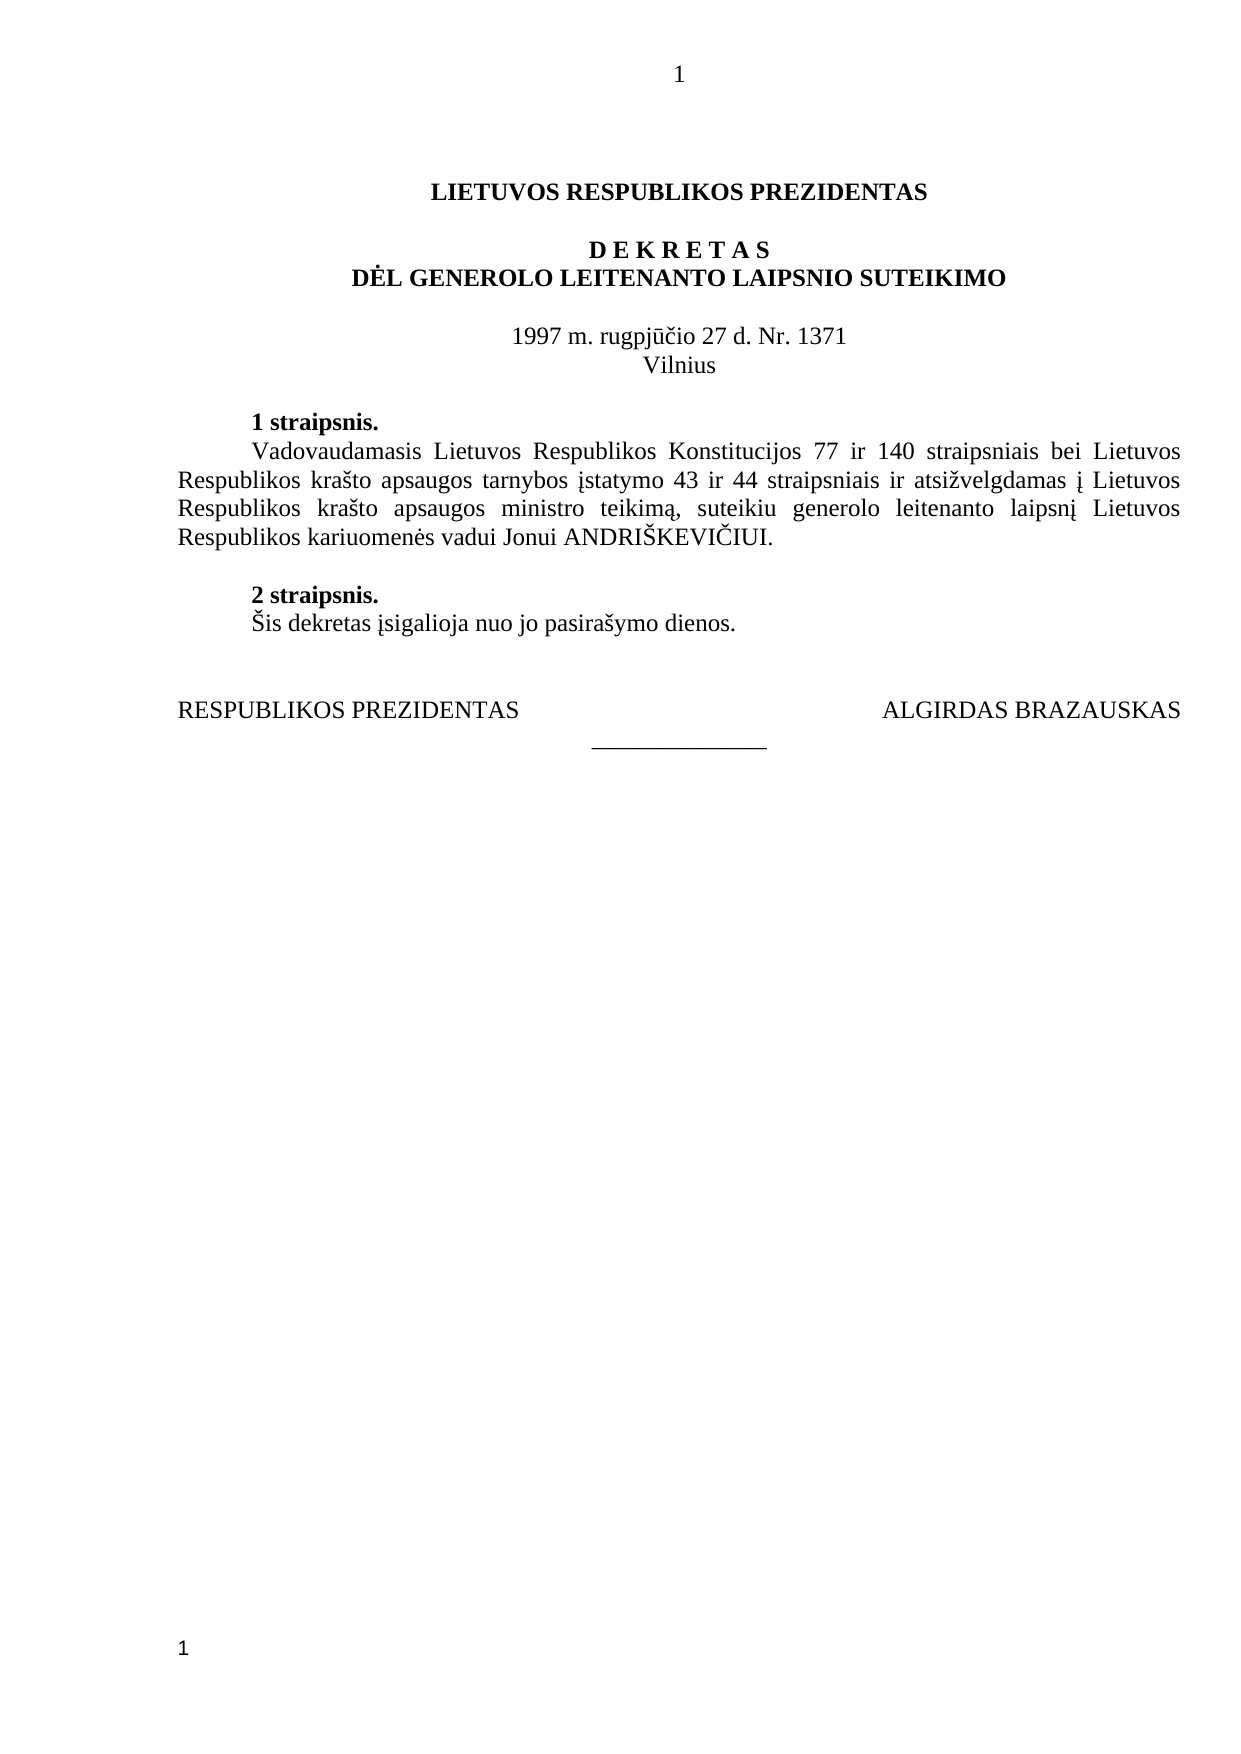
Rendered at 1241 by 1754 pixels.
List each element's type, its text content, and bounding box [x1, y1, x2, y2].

text RESPUBLIKOS PREZIDENTAS ALGIRDAS BRAZAUSKAS [177, 695, 1181, 723]
text DĖL GENEROLO LEITENANTO LAIPSNIO SUTEIKIMO [177, 263, 1181, 292]
text 1997 m. rugpjūčio 27 d. Nr. 1371 [177, 321, 1181, 350]
text D E K R E T A S [177, 235, 1181, 263]
text LIETUVOS RESPUBLIKOS PREZIDENTAS [177, 177, 1181, 206]
text 1 straipsnis. [177, 407, 1181, 436]
text 2 straipsnis. [177, 580, 1181, 608]
text Vilnius [177, 350, 1181, 378]
text Šis dekretas įsigalioja nuo jo pasirašymo dienos. [177, 608, 1181, 637]
text ______________ [177, 723, 1181, 752]
text Vadovaudamasis Lietuvos Respublikos Konstitucijos 77 ir 140 straipsniais bei Lietuvos Respublikos krašto apsaugos tarnybos įstatymo 43 ir 44 straipsniais ir atsižvelgdamas į Lietuvos Respublikos krašto apsaugos ministro teikimą, suteikiu generolo leitenanto laipsnį Lietuvos Respublikos kariuomenės vadui Jonui ANDRIŠKEVIČIUI. [177, 436, 1181, 551]
